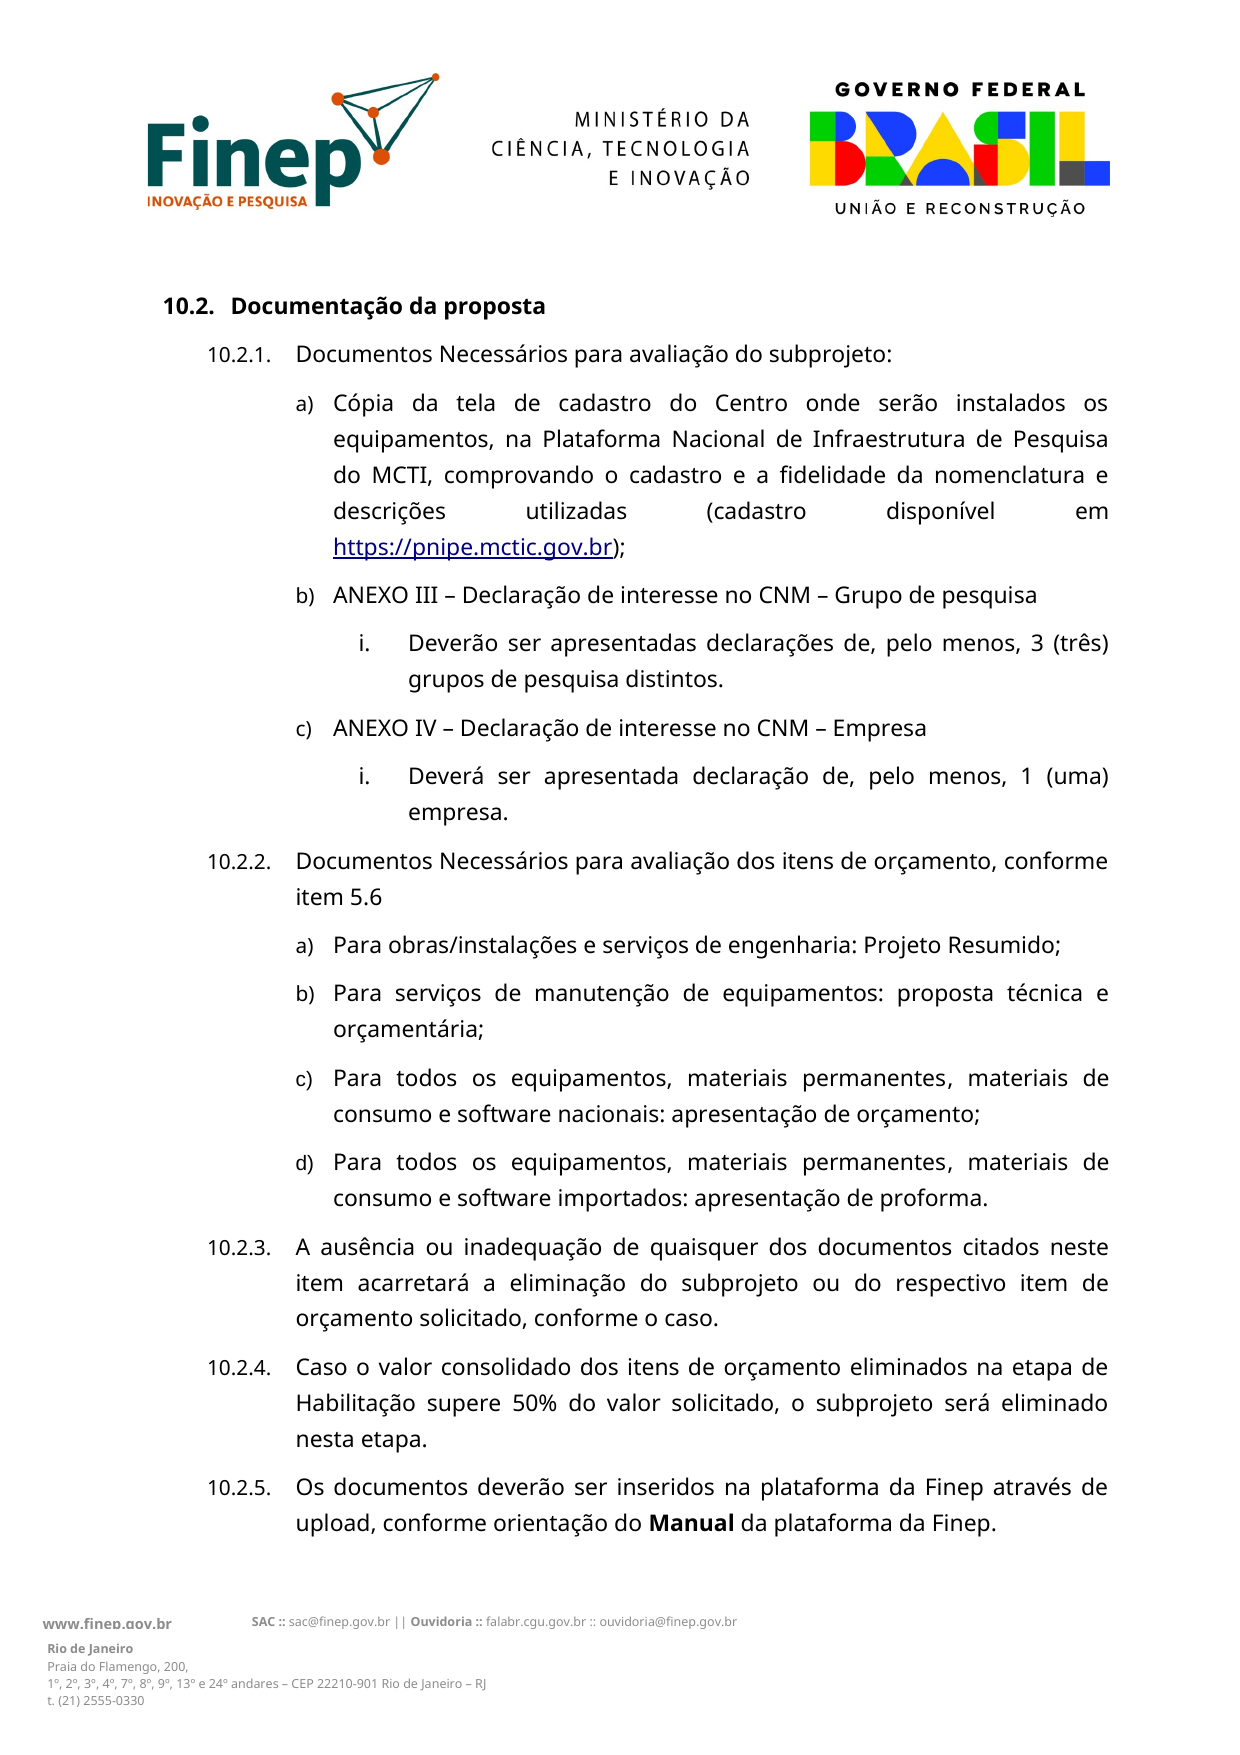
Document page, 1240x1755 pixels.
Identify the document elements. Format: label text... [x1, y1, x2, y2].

list Documentos Necessários para avaliação dos itens de orçamento, conforme item 5.6 [207, 844, 1110, 912]
list Os documentos deverão ser inseridos na plataforma da Finep através de upload, conforme orientação do Manual da plataforma da Finep. [207, 1471, 1110, 1538]
list Documentos Necessários para avaliação do subprojeto: [207, 338, 1110, 369]
list Deverá ser apresentada declaração de, pelo menos, 1 (uma) empresa. [370, 760, 1110, 827]
list Caso o valor consolidado dos itens de orçamento eliminados na etapa de Habilitação supere 50% do valor solicitado, o subprojeto será eliminado nesta etapa. [207, 1351, 1110, 1454]
list A ausência ou inadequação de quaisquer dos documentos citados neste item acarretará a eliminação do subprojeto ou do respectivo item de orçamento solicitado, conforme o caso. [207, 1231, 1110, 1334]
list Para obras/instalações e serviços de engenharia: Projeto Resumido; [295, 929, 1110, 960]
list Cópia da tela de cadastro do Centro onde serão instalados os equipamentos, na Plataforma Nacional de Infraestrutura de Pesquisa do MCTI, comprovando o cadastro e a fidelidade da nomenclatura e descrições utilizadas (cadastro disponível em https://pnipe.mctic.gov.br); [295, 387, 1110, 562]
list Deverão ser apresentadas declarações de, pelo menos, 3 (três) grupos de pesquisa distintos. [370, 627, 1110, 694]
list Para todos os equipamentos, materiais permanentes, materiais de consumo e software importados: apresentação de proforma. [295, 1146, 1110, 1213]
list ANEXO III – Declaração de interesse no CNM – Grupo de pesquisa [295, 579, 1110, 610]
list Para serviços de manutenção de equipamentos: proposta técnica e orçamentária; [295, 977, 1110, 1044]
list ANEXO IV – Declaração de interesse no CNM – Empresa [295, 712, 1110, 743]
list Documentação da proposta [162, 290, 1110, 321]
list Para todos os equipamentos, materiais permanentes, materiais de consumo e software nacionais: apresentação de orçamento; [295, 1062, 1110, 1129]
